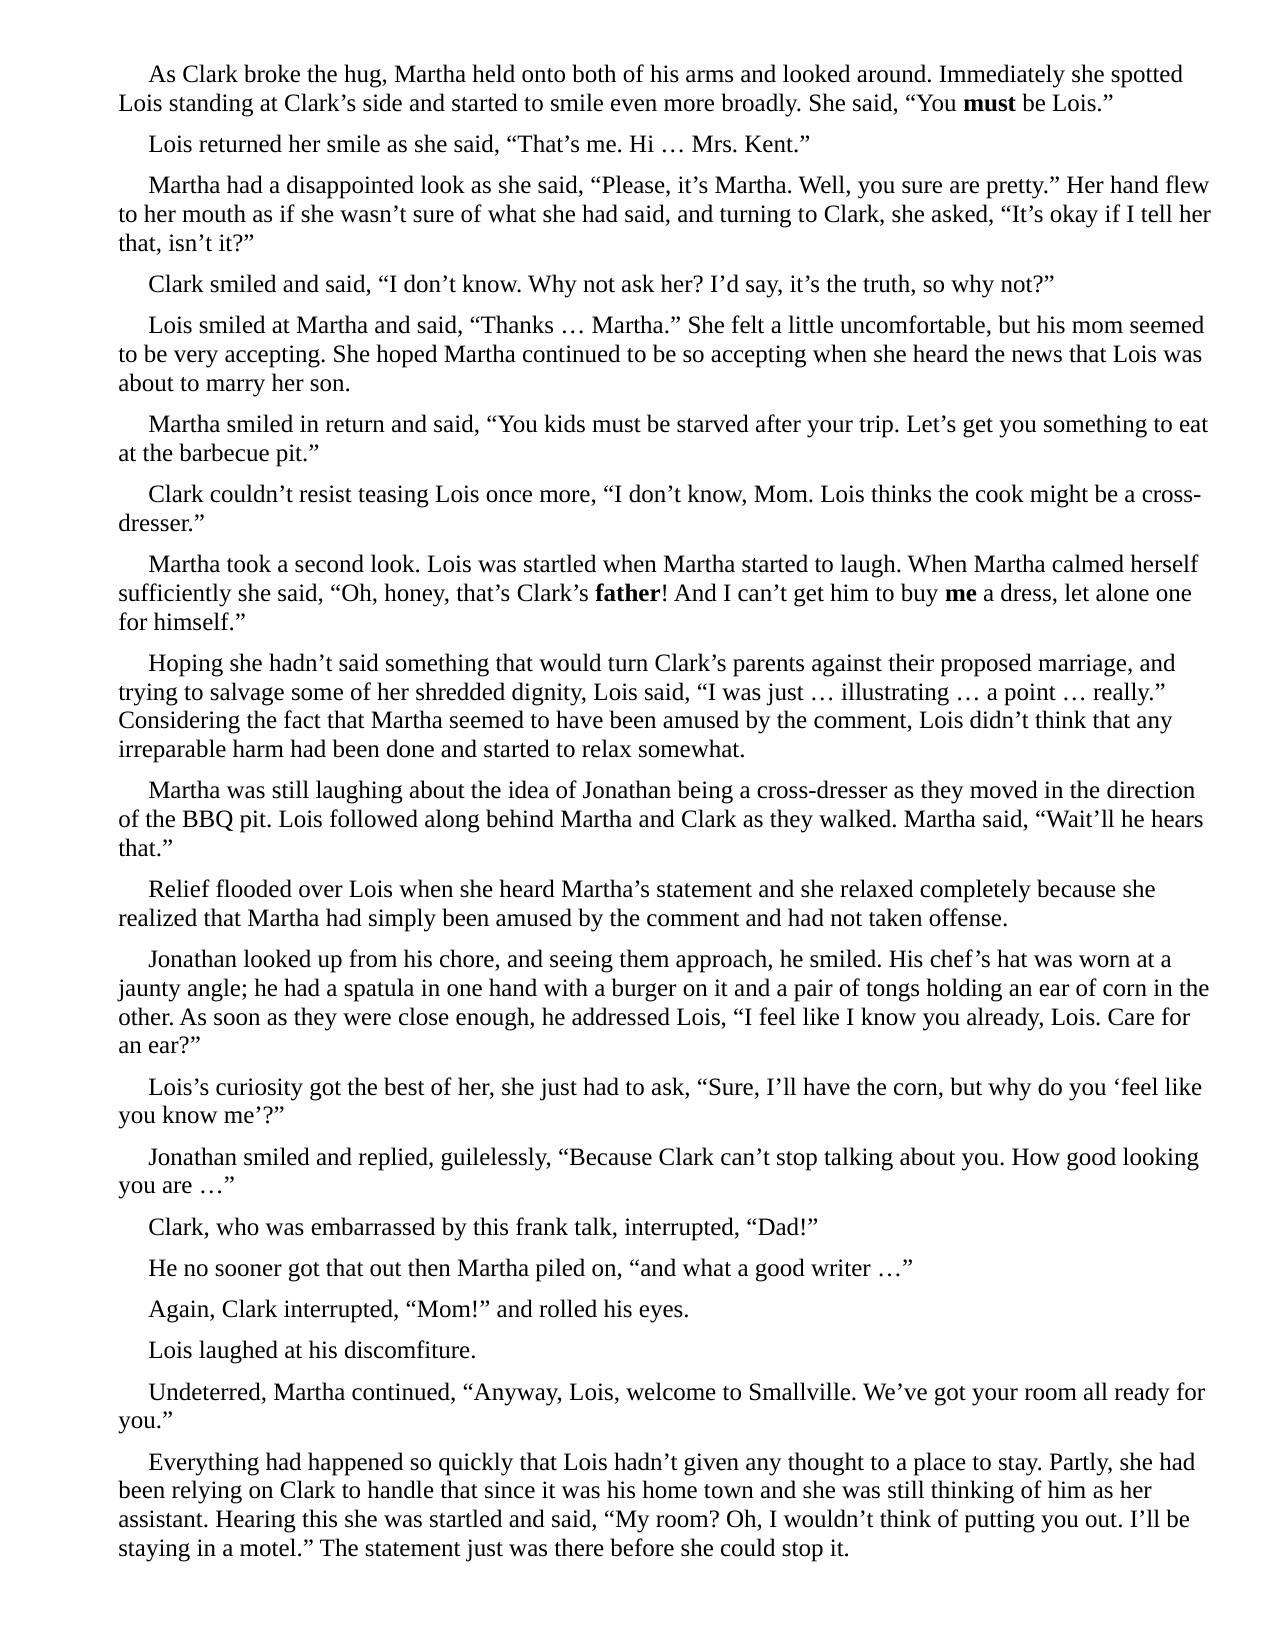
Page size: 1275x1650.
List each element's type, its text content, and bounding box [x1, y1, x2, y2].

text Martha smiled in return and said, “You kids must be starved after your trip. Let’s get you something to eat at the barbecue pit.” [118, 409, 1216, 467]
text Clark couldn’t resist teasing Lois once more, “I don’t know, Mom. Lois thinks the cook might be a cross-dresser.” [118, 479, 1216, 537]
text Everything had happened so quickly that Lois hadn’t given any thought to a place to stay. Partly, she had been relying on Clark to handle that since it was his home town and she was still thinking of him as her assistant. Hearing this she was startled and said, “My room? Oh, I wouldn’t think of putting you out. I’ll be staying in a motel.” The statement just was there before she could stop it. [118, 1447, 1216, 1562]
text Again, Clark interrupted, “Mom!” and rolled his eyes. [118, 1294, 1216, 1323]
text Clark smiled and said, “I don’t know. Why not ask her? I’d say, it’s the truth, so why not?” [118, 269, 1216, 298]
text Lois returned her smile as she said, “That’s me. Hi … Mrs. Kent.” [118, 129, 1216, 158]
text Clark, who was embarrassed by this frank talk, interrupted, “Dad!” [118, 1212, 1216, 1240]
text Lois laughed at his discomfiture. [118, 1335, 1216, 1364]
text Hoping she hadn’t said something that would turn Clark’s parents against their proposed marriage, and trying to salvage some of her shredded dignity, Lois said, “I was just … illustrating … a point … really.” Considering the fact that Martha seemed to have been amused by the comment, Lois didn’t think that any irreparable harm had been done and started to relax somewhat. [118, 648, 1216, 763]
text Jonathan looked up from his chore, and seeing them approach, he smiled. His chef’s hat was worn at a jaunty angle; he had a spatula in one hand with a burger on it and a pair of tongs holding an ear of corn in the other. As soon as they were close enough, he addressed Lois, “I feel like I know you already, Lois. Care for an ear?” [118, 944, 1216, 1059]
text Relief flooded over Lois when she heard Martha’s statement and she relaxed completely because she realized that Martha had simply been amused by the comment and had not taken offense. [118, 874, 1216, 932]
text He no sooner got that out then Martha piled on, “and what a good writer …” [118, 1253, 1216, 1282]
text Jonathan smiled and replied, guilelessly, “Because Clark can’t stop talking about you. How good looking you are …” [118, 1142, 1216, 1199]
text Lois’s curiosity got the best of her, she just had to ask, “Sure, I’ll have the corn, but why do you ‘feel like you know me’?” [118, 1072, 1216, 1129]
text Martha had a disappointed look as she said, “Please, it’s Martha. Well, you sure are pretty.” Her hand flew to her mouth as if she wasn’t sure of what she had said, and turning to Clark, she asked, “It’s okay if I tell her that, isn’t it?” [118, 170, 1216, 257]
text Martha took a second look. Lois was startled when Martha started to laugh. When Martha calmed herself sufficiently she said, “Oh, honey, that’s Clark’s father! And I can’t get him to buy me a dress, let alone one for himself.” [118, 549, 1216, 635]
text As Clark broke the hug, Martha held onto both of his arms and looked around. Immediately she spotted Lois standing at Clark’s side and started to smile even more broadly. She said, “You must be Lois.” [118, 59, 1216, 117]
text Martha was still laughing about the idea of Jonathan being a cross-dresser as they moved in the direction of the BBQ pit. Lois followed along behind Martha and Clark as they walked. Martha said, “Wait’ll he hears that.” [118, 775, 1216, 862]
text Undeterred, Martha continued, “Anyway, Lois, welcome to Smallville. We’ve got your room all ready for you.” [118, 1377, 1216, 1434]
text Lois smiled at Martha and said, “Thanks … Martha.” She felt a little uncomfortable, but his mom seemed to be very accepting. She hoped Martha continued to be so accepting when she heard the news that Lois was about to marry her son. [118, 310, 1216, 397]
